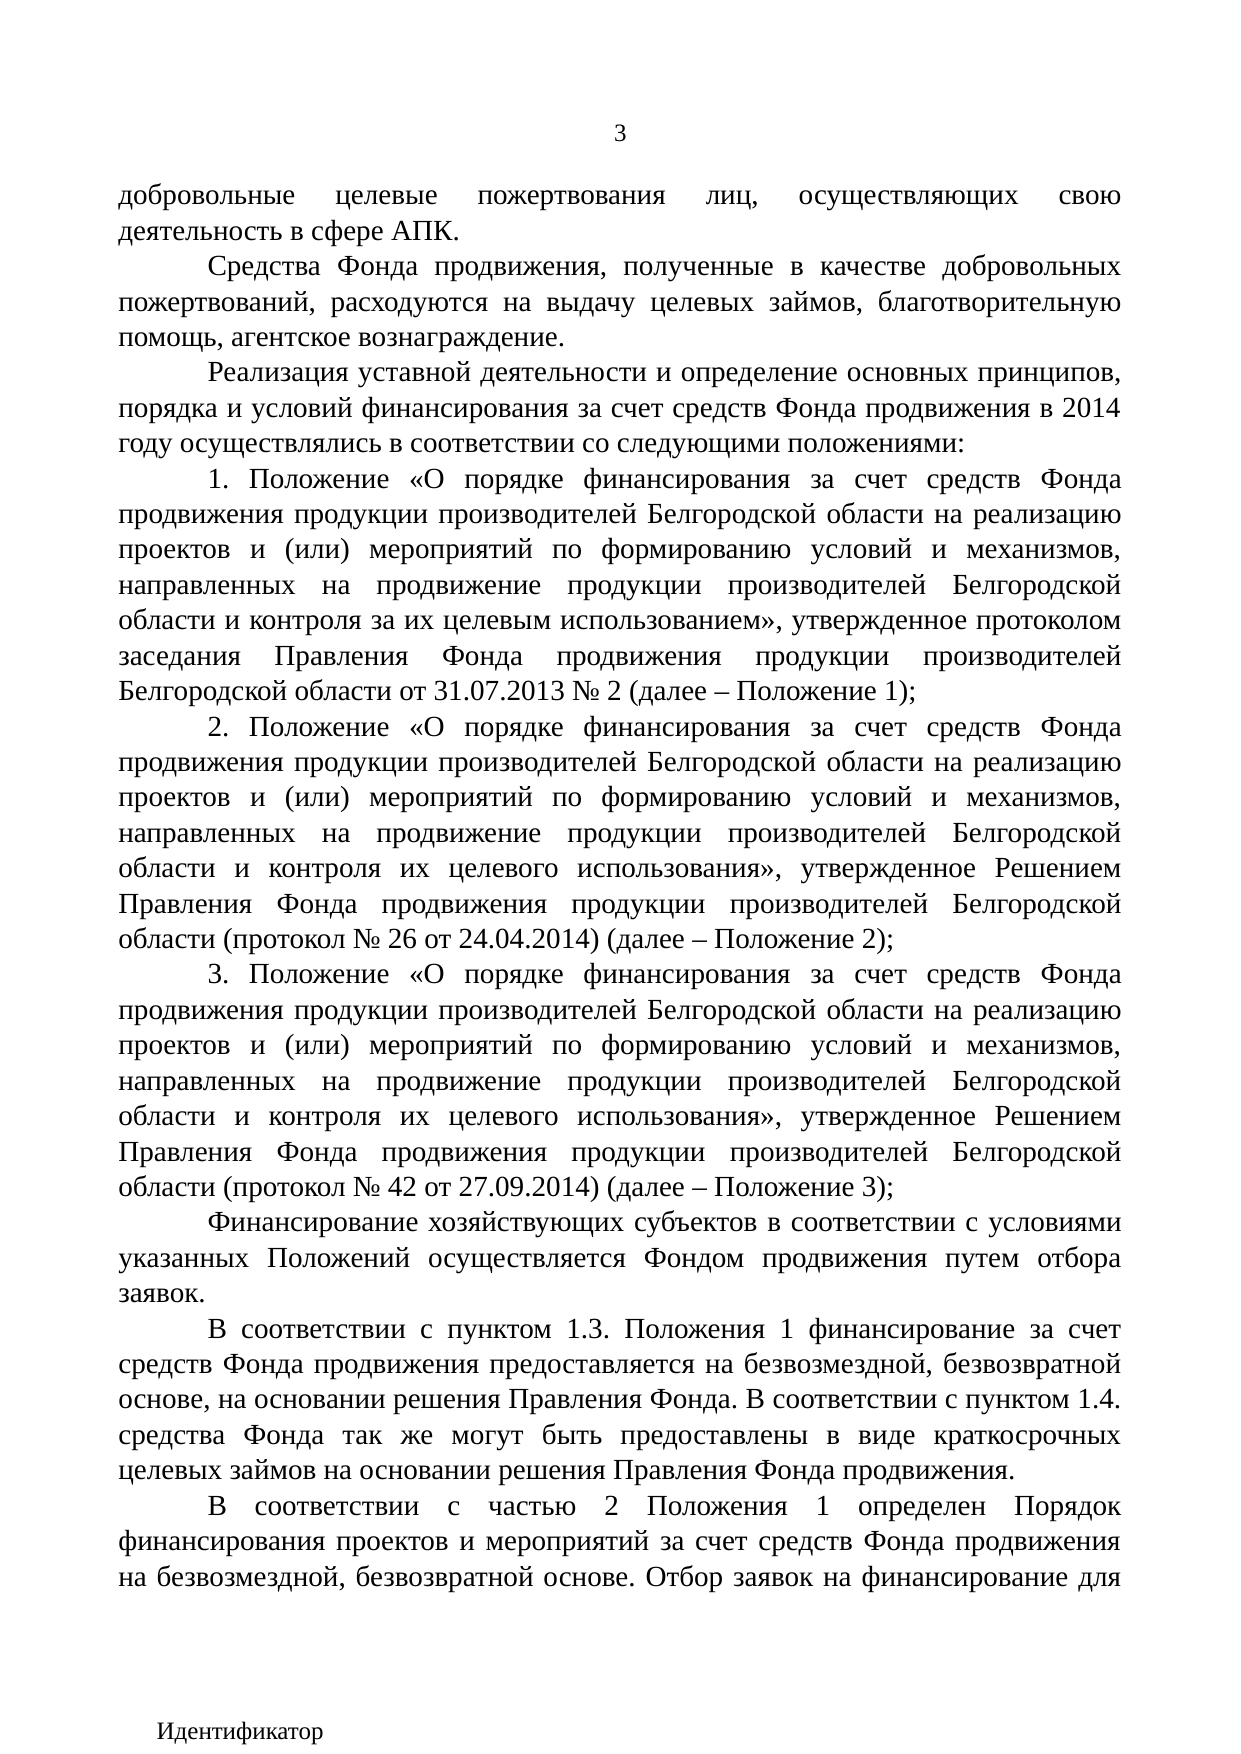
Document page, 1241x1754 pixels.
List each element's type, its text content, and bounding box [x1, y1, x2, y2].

text В соответствии с пунктом 1.3. Положения 1 финансирование за счет средств Фонда продвижения предоставляется на безвозмездной, безвозвратной основе, на основании решения Правления Фонда. В соответствии с пунктом 1.4. средства Фонда так же могут быть предоставлены в виде краткосрочных целевых займов на основании решения Правления Фонда продвижения. [118, 1310, 1122, 1487]
text В соответствии с частью 2 Положения 1 определен Порядок финансирования проектов и мероприятий за счет средств Фонда продвижения на безвозмездной, безвозвратной основе. Отбор заявок на финансирование для [118, 1487, 1122, 1593]
text Средства Фонда продвижения, полученные в качестве добровольных пожертвований, расходуются на выдачу целевых займов, благотворительную помощь, агентское вознаграждение. [118, 247, 1122, 353]
text добровольные целевые пожертвования лиц, осуществляющих свою деятельность в сфере АПК. [118, 176, 1122, 247]
text 1. Положение «О порядке финансирования за счет средств Фонда продвижения продукции производителей Белгородской области на реализацию проектов и (или) мероприятий по формированию условий и механизмов, направленных на продвижение продукции производителей Белгородской области и контроля за их целевым использованием», утвержденное протоколом заседания Правления Фонда продвижения продукции производителей Белгородской области от 31.07.2013 № 2 (далее – Положение 1); [118, 460, 1122, 708]
text Финансирование хозяйствующих субъектов в соответствии с условиями указанных Положений осуществляется Фондом продвижения путем отбора заявок. [118, 1203, 1122, 1310]
text 2. Положение «О порядке финансирования за счет средств Фонда продвижения продукции производителей Белгородской области на реализацию проектов и (или) мероприятий по формированию условий и механизмов, направленных на продвижение продукции производителей Белгородской области и контроля их целевого использования», утвержденное Решением Правления Фонда продвижения продукции производителей Белгородской области (протокол № 26 от 24.04.2014) (далее – Положение 2); [118, 708, 1122, 956]
text Реализация уставной деятельности и определение основных принципов, порядка и условий финансирования за счет средств Фонда продвижения в 2014 году осуществлялись в соответствии со следующими положениями: [118, 353, 1122, 460]
text 3. Положение «О порядке финансирования за счет средств Фонда продвижения продукции производителей Белгородской области на реализацию проектов и (или) мероприятий по формированию условий и механизмов, направленных на продвижение продукции производителей Белгородской области и контроля их целевого использования», утвержденное Решением Правления Фонда продвижения продукции производителей Белгородской области (протокол № 42 от 27.09.2014) (далее – Положение 3); [118, 956, 1122, 1203]
